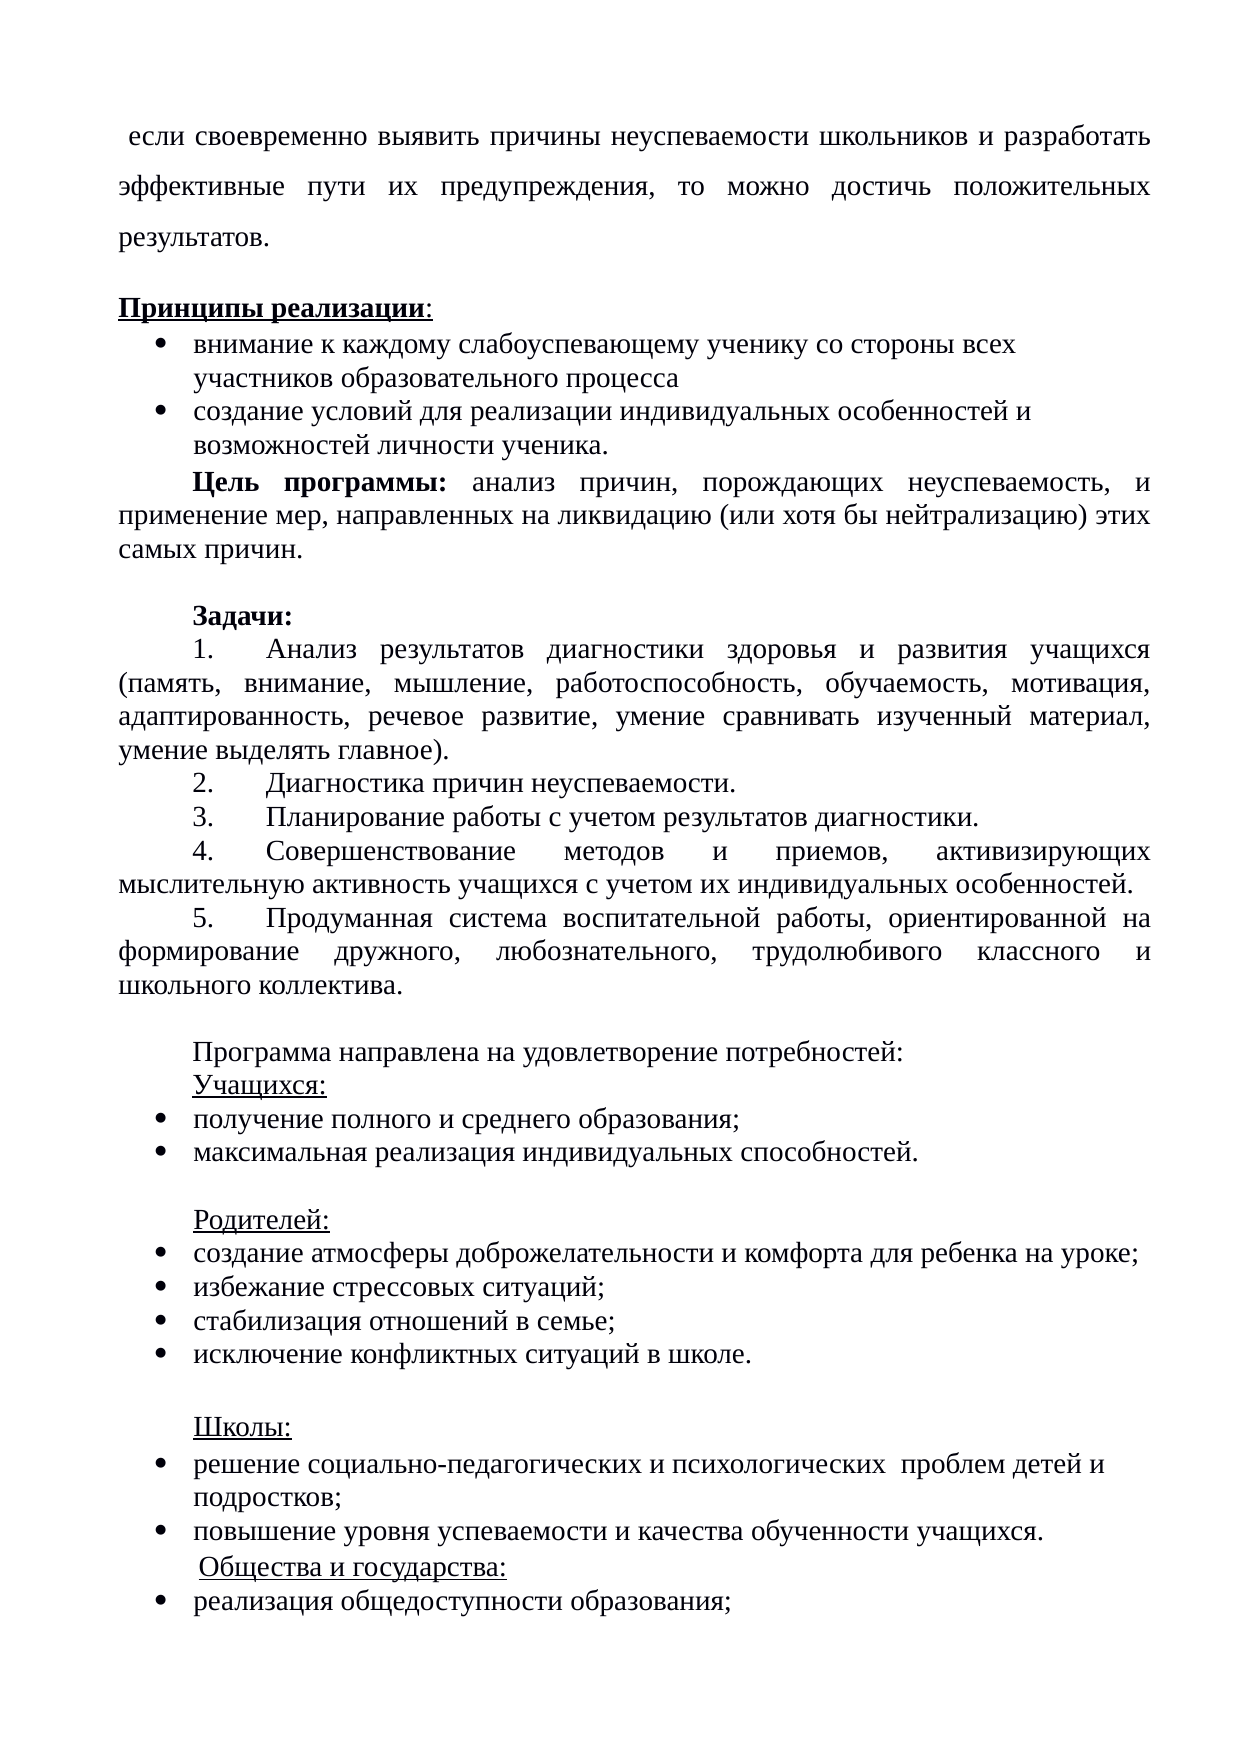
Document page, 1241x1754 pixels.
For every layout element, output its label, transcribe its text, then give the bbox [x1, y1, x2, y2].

text Общества и государства: [118, 1549, 1152, 1583]
text Родителей: [193, 1202, 1152, 1235]
list исключение конфликтных ситуаций в школе. [156, 1336, 1152, 1370]
list Планирование работы с учетом результатов диагностики. [118, 799, 1152, 833]
list стабилизация отношений в семье; [156, 1303, 1152, 1336]
text Программа направлена на удовлетворение потребностей: [192, 1034, 1152, 1067]
list решение социально-педагогических и психологических проблем детей и подростков; [156, 1446, 1152, 1513]
list Школы: [193, 1409, 1152, 1443]
list максимальная реализация индивидуальных способностей. [156, 1134, 1152, 1168]
list избежание стрессовых ситуаций; [156, 1269, 1152, 1303]
text Учащихся: [192, 1067, 1152, 1101]
list Диагностика причин неуспеваемости. [118, 766, 1152, 799]
text Задачи: [118, 598, 1152, 631]
text если своевременно выявить причины неуспеваемости школьников и разработать эффективные пути их предупреждения, то можно достичь положительных результатов. [118, 118, 1152, 252]
list создание атмосферы доброжелательности и комфорта для ребенка на уроке; [156, 1235, 1152, 1269]
text Принципы реализации: [118, 290, 1152, 323]
list повышение уровня успеваемости и качества обученности учащихся. [156, 1513, 1152, 1547]
list реализация общедоступности образования; [156, 1583, 1152, 1617]
list Совершенствование методов и приемов, активизирующих мыслительную активность учащихся с учетом их индивидуальных особенностей. [118, 833, 1152, 900]
list Анализ результатов диагностики здоровья и развития учащихся (память, внимание, мышление, работоспособность, обучаемость, мотивация, адаптированность, речевое развитие, умение сравнивать изученный материал, умение выделять главное). [118, 631, 1152, 766]
text Цель программы: анализ причин, порождающих неуспеваемость, и применение мер, направленных на ликвидацию (или хотя бы нейтрализацию) этих самых причин. [118, 464, 1152, 564]
list получение полного и среднего образования; [156, 1101, 1152, 1134]
list внимание к каждому слабоуспевающему ученику со стороны всех участников образовательного процесса [156, 326, 1152, 393]
list Продуманная система воспитательной работы, ориентированной на формирование дружного, любознательного, трудолюбивого классного и школьного коллектива. [118, 900, 1152, 1000]
list создание условий для реализации индивидуальных особенностей и возможностей личности ученика. [156, 393, 1152, 461]
